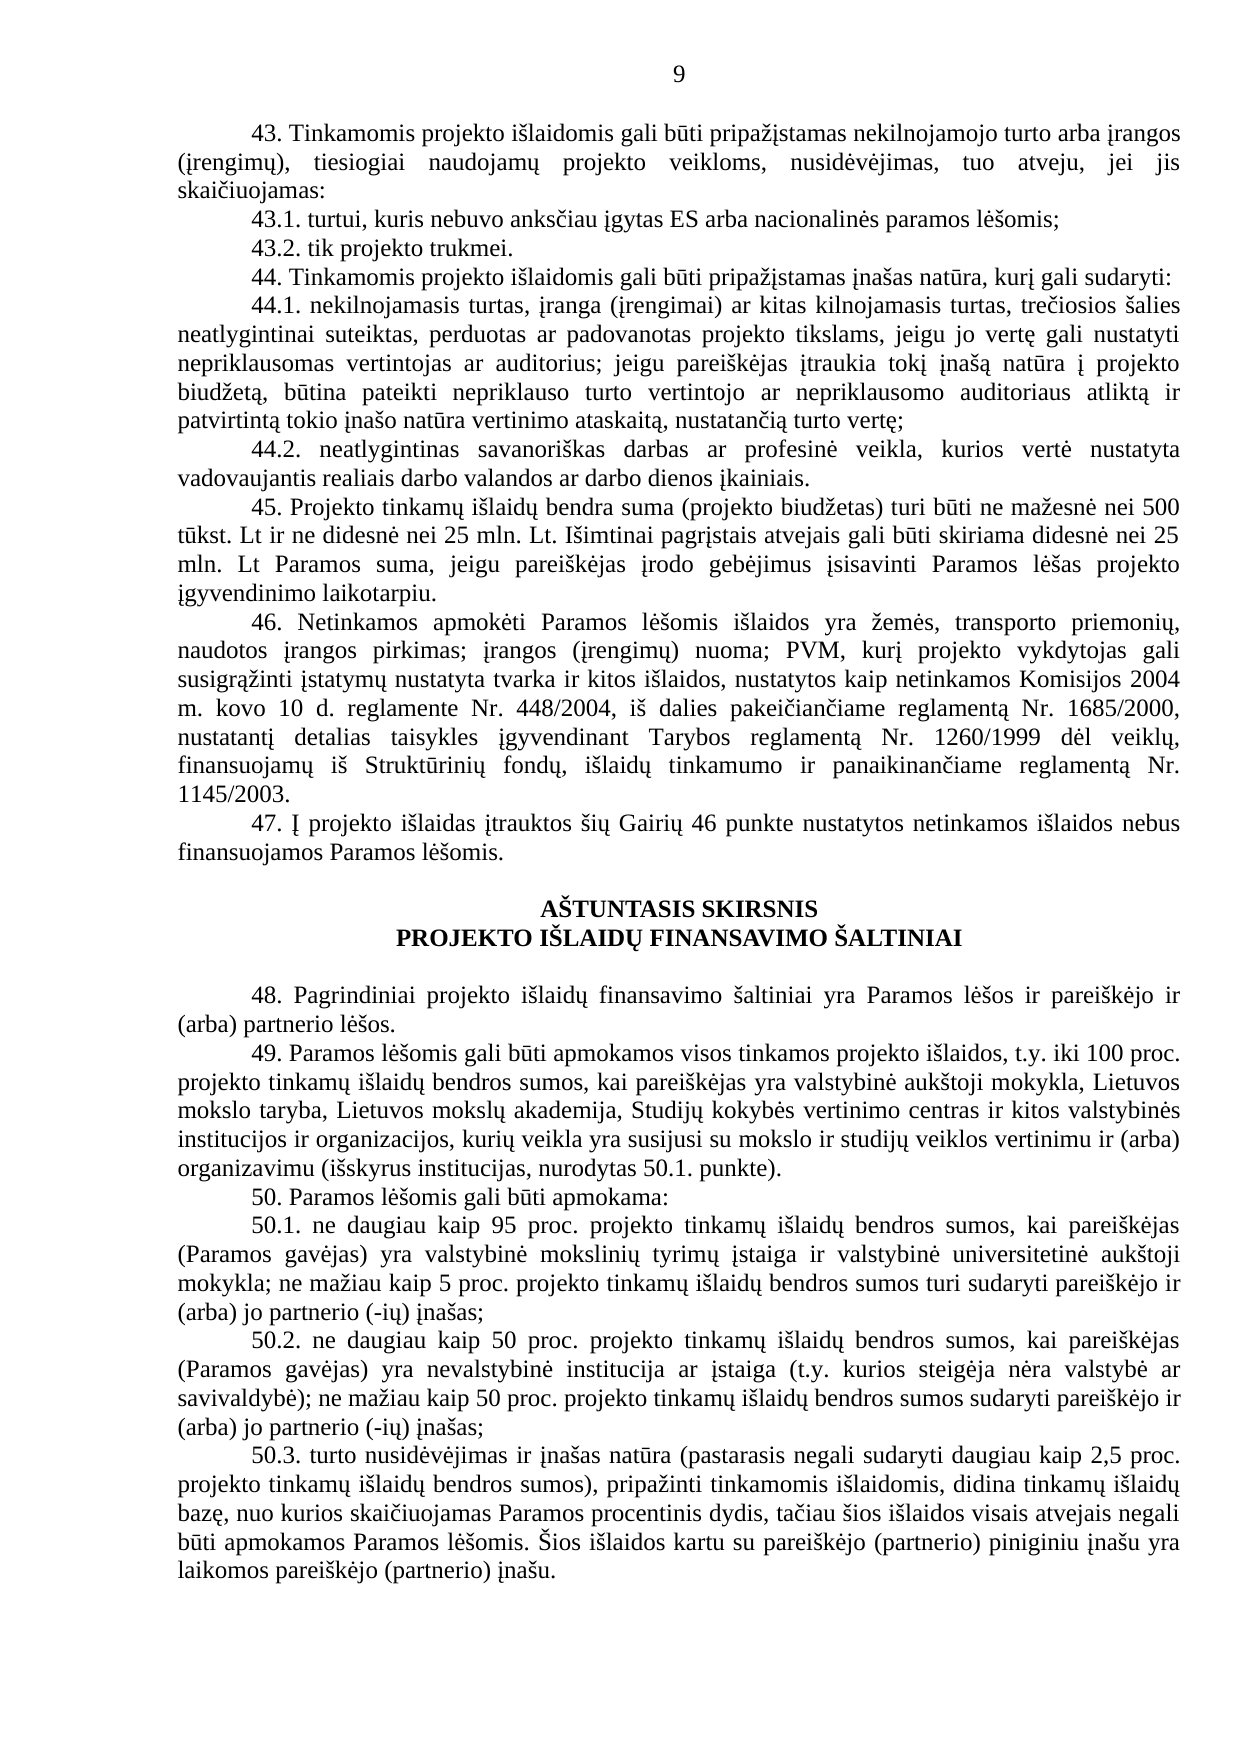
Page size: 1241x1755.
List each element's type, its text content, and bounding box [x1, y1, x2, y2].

text 43.2. tik projekto trukmei. [177, 233, 1181, 262]
text 44.1. nekilnojamasis turtas, įranga (įrengimai) ar kitas kilnojamasis turtas, trečiosios šalies neatlygintinai suteiktas, perduotas ar padovanotas projekto tikslams, jeigu jo vertę gali nustatyti nepriklausomas vertintojas ar auditorius; jeigu pareiškėjas įtraukia tokį įnašą natūra į projekto biudžetą, būtina pateikti nepriklauso turto vertintojo ar nepriklausomo auditoriaus atliktą ir patvirtintą tokio įnašo natūra vertinimo ataskaitą, nustatančią turto vertę; [177, 291, 1181, 434]
text 44. Tinkamomis projekto išlaidomis gali būti pripažįstamas įnašas natūra, kurį gali sudaryti: [177, 262, 1181, 291]
text 50. Paramos lėšomis gali būti apmokama: [177, 1182, 1181, 1211]
text 48. Pagrindiniai projekto išlaidų finansavimo šaltiniai yra Paramos lėšos ir pareiškėjo ir (arba) partnerio lėšos. [177, 981, 1181, 1038]
text 43.1. turtui, kuris nebuvo anksčiau įgytas ES arba nacionalinės paramos lėšomis; [177, 204, 1181, 233]
text AŠTUNTASIS SKIRSNIS [177, 894, 1181, 923]
text 46. Netinkamos apmokėti Paramos lėšomis išlaidos yra žemės, transporto priemonių, naudotos įrangos pirkimas; įrangos (įrengimų) nuoma; PVM, kurį projekto vykdytojas gali susigrąžinti įstatymų nustatyta tvarka ir kitos išlaidos, nustatytos kaip netinkamos Komisijos 2004 m. kovo 10 d. reglamente Nr. 448/2004, iš dalies pakeičiančiame reglamentą Nr. 1685/2000, nustatantį detalias taisykles įgyvendinant Tarybos reglamentą Nr. 1260/1999 dėl veiklų, finansuojamų iš Struktūrinių fondų, išlaidų tinkamumo ir panaikinančiame reglamentą Nr. 1145/2003. [177, 607, 1181, 808]
text 50.3. turto nusidėvėjimas ir įnašas natūra (pastarasis negali sudaryti daugiau kaip 2,5 proc. projekto tinkamų išlaidų bendros sumos), pripažinti tinkamomis išlaidomis, didina tinkamų išlaidų bazę, nuo kurios skaičiuojamas Paramos procentinis dydis, tačiau šios išlaidos visais atvejais negali būti apmokamos Paramos lėšomis. Šios išlaidos kartu su pareiškėjo (partnerio) piniginiu įnašu yra laikomos pareiškėjo (partnerio) įnašu. [177, 1441, 1181, 1584]
text 50.2. ne daugiau kaip 50 proc. projekto tinkamų išlaidų bendros sumos, kai pareiškėjas (Paramos gavėjas) yra nevalstybinė institucija ar įstaiga (t.y. kurios steigėja nėra valstybė ar savivaldybė); ne mažiau kaip 50 proc. projekto tinkamų išlaidų bendros sumos sudaryti pareiškėjo ir (arba) jo partnerio (-ių) įnašas; [177, 1326, 1181, 1441]
text PROJEKTO IŠLAIDŲ FINANSAVIMO ŠALTINIAI [177, 923, 1181, 952]
text 43. Tinkamomis projekto išlaidomis gali būti pripažįstamas nekilnojamojo turto arba įrangos (įrengimų), tiesiogiai naudojamų projekto veikloms, nusidėvėjimas, tuo atveju, jei jis skaičiuojamas: [177, 118, 1181, 204]
text 47. Į projekto išlaidas įtrauktos šių Gairių 46 punkte nustatytos netinkamos išlaidos nebus finansuojamos Paramos lėšomis. [177, 808, 1181, 866]
text 49. Paramos lėšomis gali būti apmokamos visos tinkamos projekto išlaidos, t.y. iki 100 proc. projekto tinkamų išlaidų bendros sumos, kai pareiškėjas yra valstybinė aukštoji mokykla, Lietuvos mokslo taryba, Lietuvos mokslų akademija, Studijų kokybės vertinimo centras ir kitos valstybinės institucijos ir organizacijos, kurių veikla yra susijusi su mokslo ir studijų veiklos vertinimu ir (arba) organizavimu (išskyrus institucijas, nurodytas 50.1. punkte). [177, 1038, 1181, 1182]
text 50.1. ne daugiau kaip 95 proc. projekto tinkamų išlaidų bendros sumos, kai pareiškėjas (Paramos gavėjas) yra valstybinė mokslinių tyrimų įstaiga ir valstybinė universitetinė aukštoji mokykla; ne mažiau kaip 5 proc. projekto tinkamų išlaidų bendros sumos turi sudaryti pareiškėjo ir (arba) jo partnerio (-ių) įnašas; [177, 1211, 1181, 1326]
text 45. Projekto tinkamų išlaidų bendra suma (projekto biudžetas) turi būti ne mažesnė nei 500 tūkst. Lt ir ne didesnė nei 25 mln. Lt. Išimtinai pagrįstais atvejais gali būti skiriama didesnė nei 25 mln. Lt Paramos suma, jeigu pareiškėjas įrodo gebėjimus įsisavinti Paramos lėšas projekto įgyvendinimo laikotarpiu. [177, 492, 1181, 607]
text 44.2. neatlygintinas savanoriškas darbas ar profesinė veikla, kurios vertė nustatyta vadovaujantis realiais darbo valandos ar darbo dienos įkainiais. [177, 434, 1181, 492]
